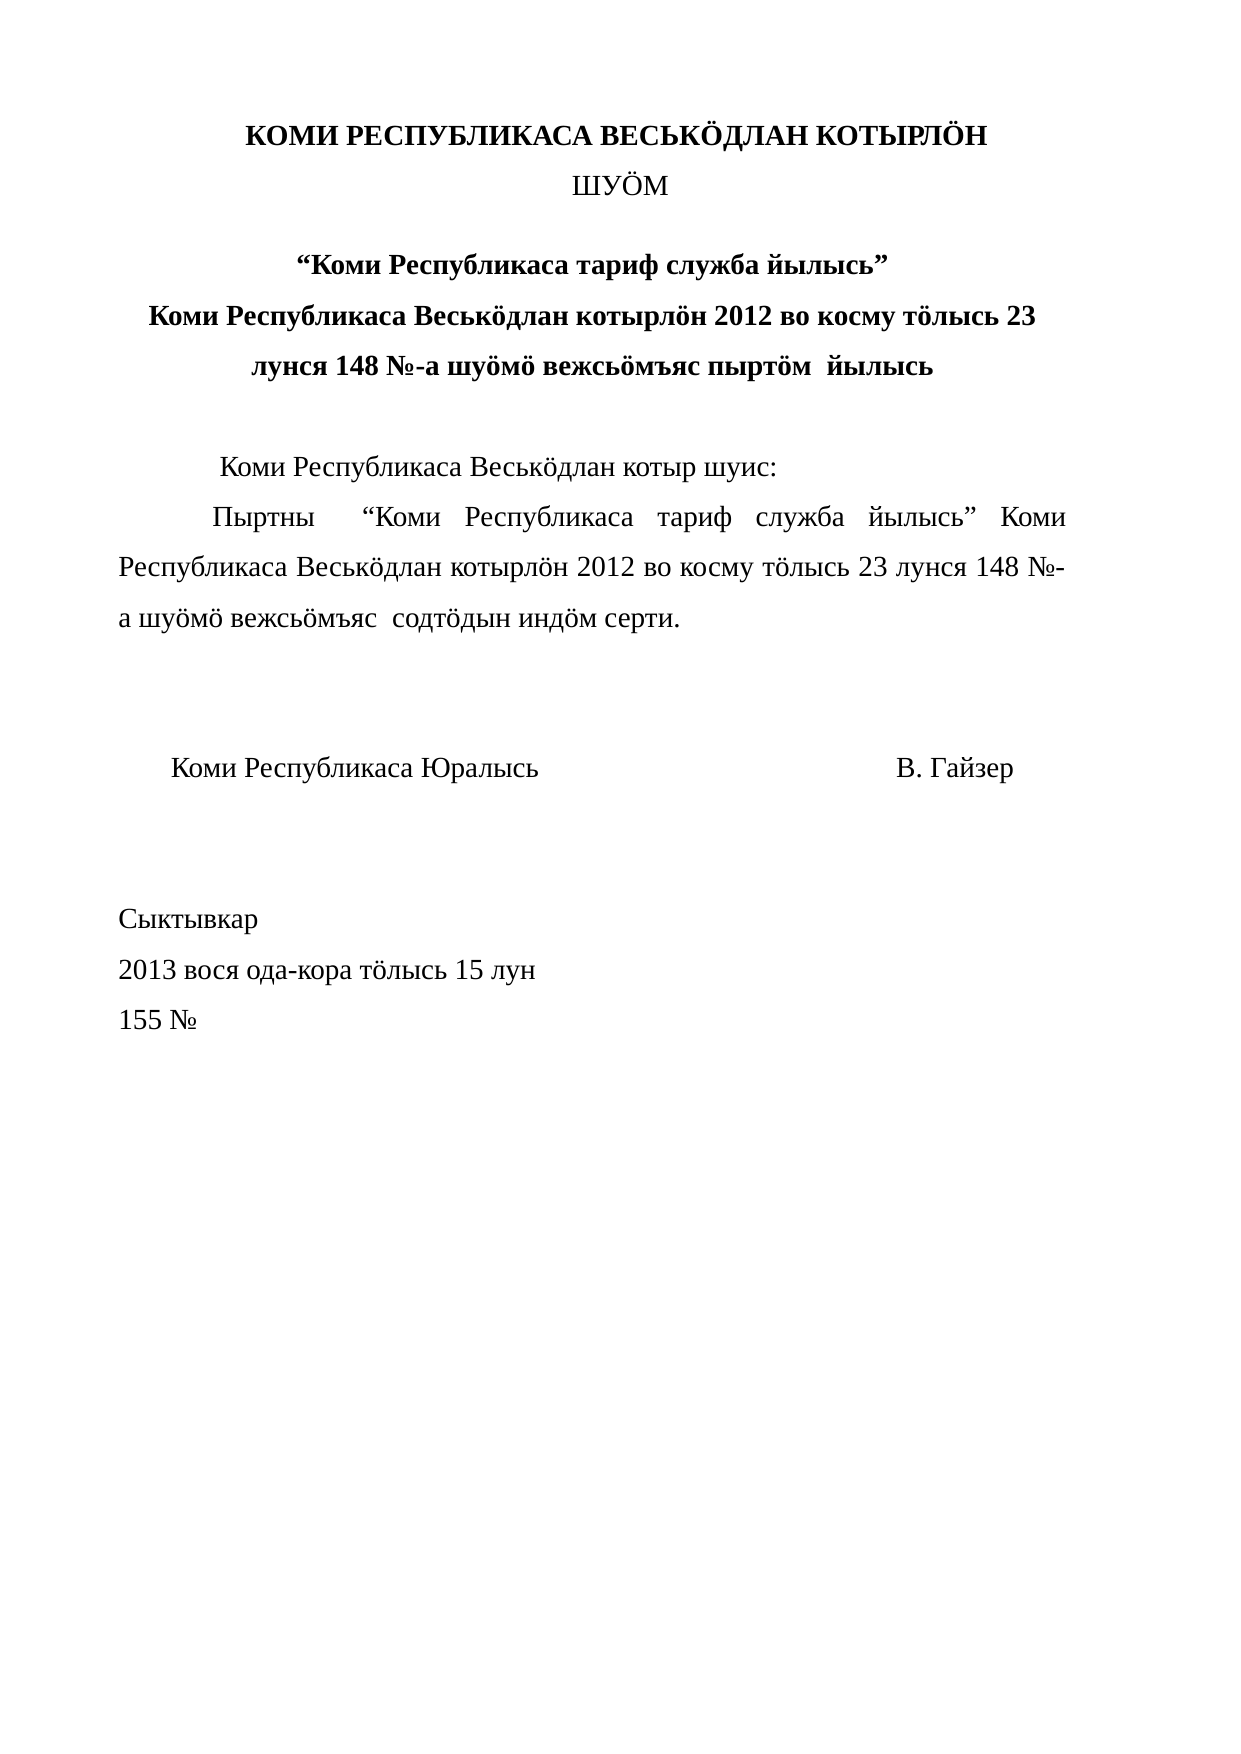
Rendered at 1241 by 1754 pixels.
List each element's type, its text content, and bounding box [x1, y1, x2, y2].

text 2013 вося ода-кора тӧлысь 15 лун [118, 952, 1067, 985]
text Сыктывкар [118, 902, 1067, 935]
text Пыртны “Коми Республикаса тариф служба йылысь” Коми Республикаса Веськӧдлан котырлӧн 2012 во косму тӧлысь 23 лунся 148 №-а шуӧмӧ вежсьӧмъяс содтӧдын индӧм серти. [118, 499, 1067, 633]
text КОМИ РЕСПУБЛИКАСА ВЕСЬКӦДЛАН КОТЫРЛӦН [118, 118, 1122, 152]
text Коми Республикаса Юралысь В. Гайзер [118, 751, 1067, 784]
text ШУӦМ [118, 168, 1122, 202]
text Коми Республикаса Веськӧдлан котыр шуис: [118, 449, 1067, 482]
text “Коми Республикаса тариф служба йылысь” [118, 247, 1066, 281]
text 155 № [118, 1002, 1067, 1036]
text Коми Республикаса Веськӧдлан котырлӧн 2012 во косму тӧлысь 23 лунся 148 №-а шуӧмӧ вежсьӧмъяс пыртӧм йылысь [118, 298, 1066, 382]
